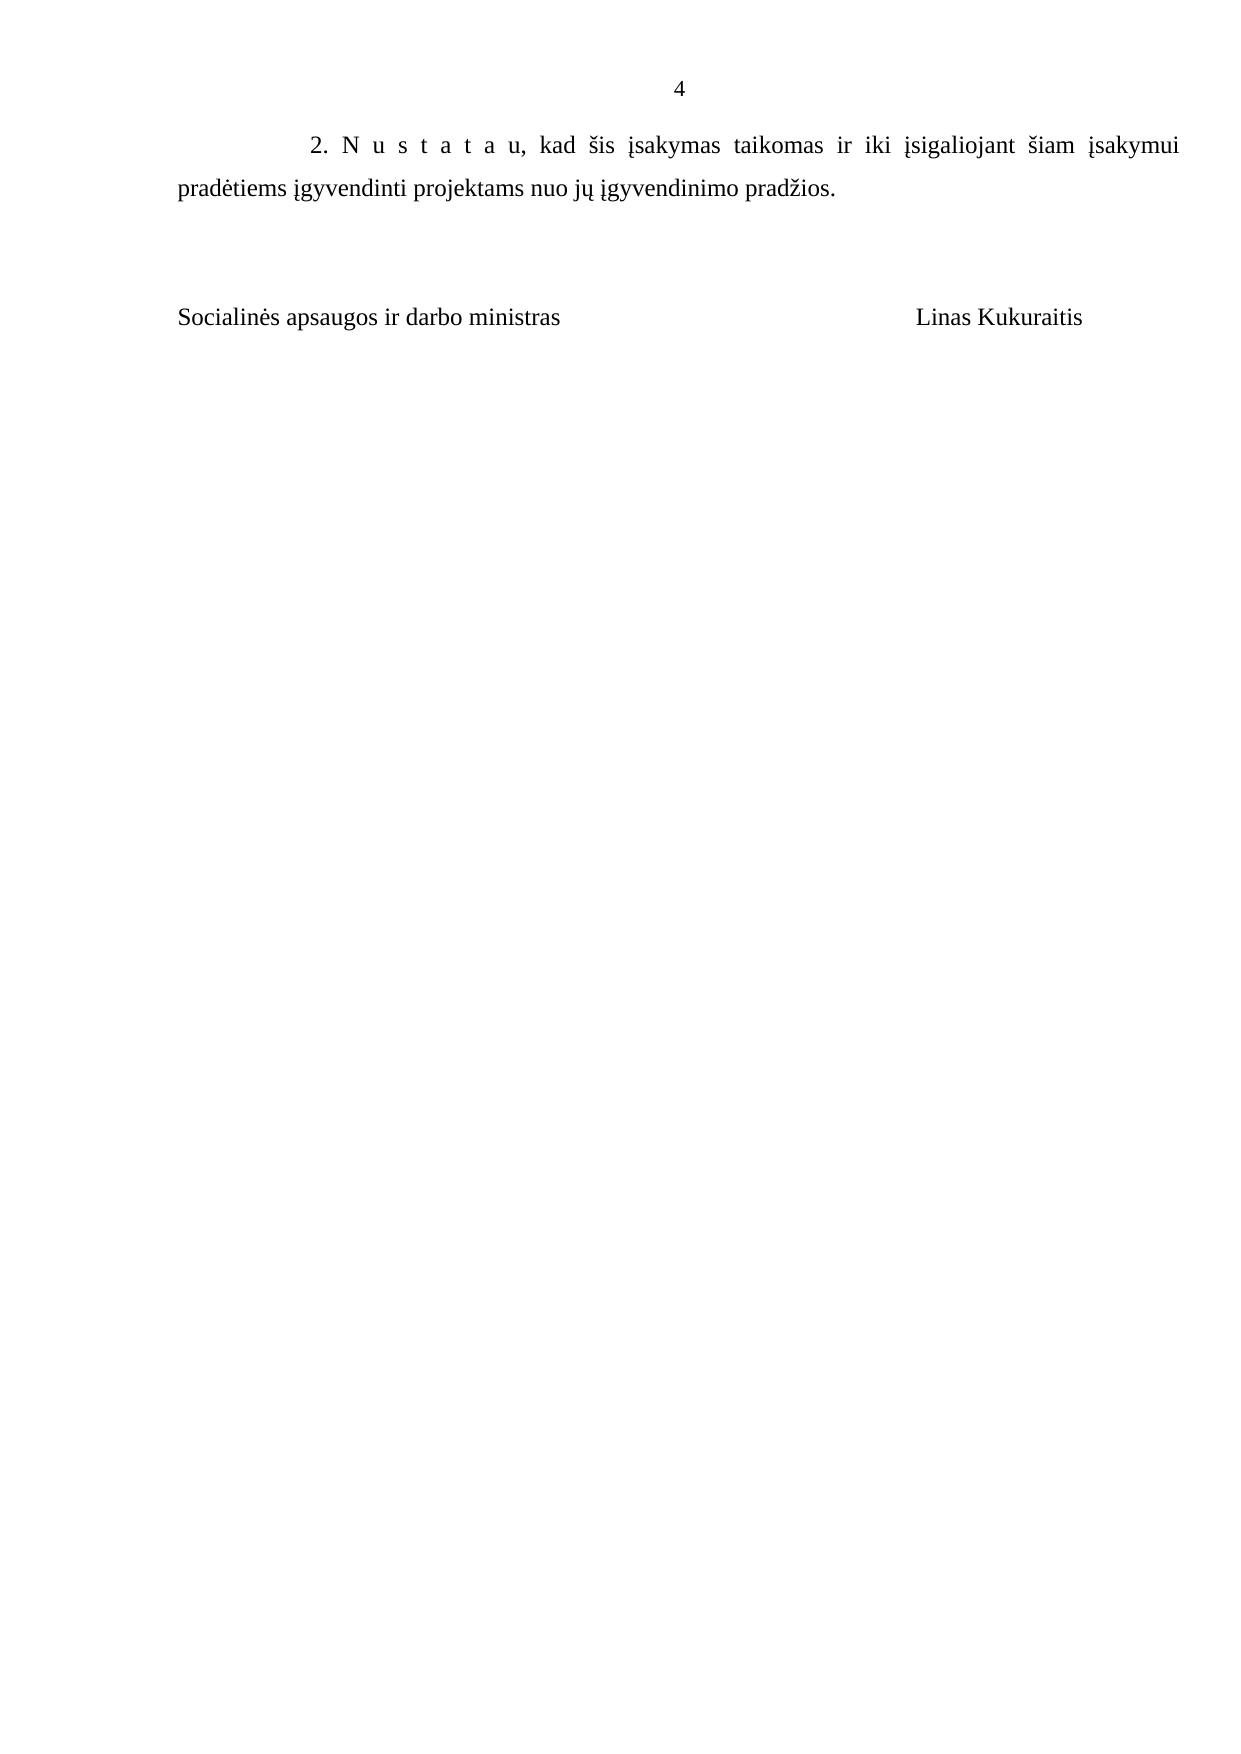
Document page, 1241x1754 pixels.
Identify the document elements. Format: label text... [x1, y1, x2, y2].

text 2. N u s t a t a u, kad šis įsakymas taikomas ir iki įsigaliojant šiam įsakymui pradėtiems įgyvendinti projektams nuo jų įgyvendinimo pradžios. [177, 130, 1181, 202]
text Socialinės apsaugos ir darbo ministras Linas Kukuraitis [177, 302, 1181, 331]
